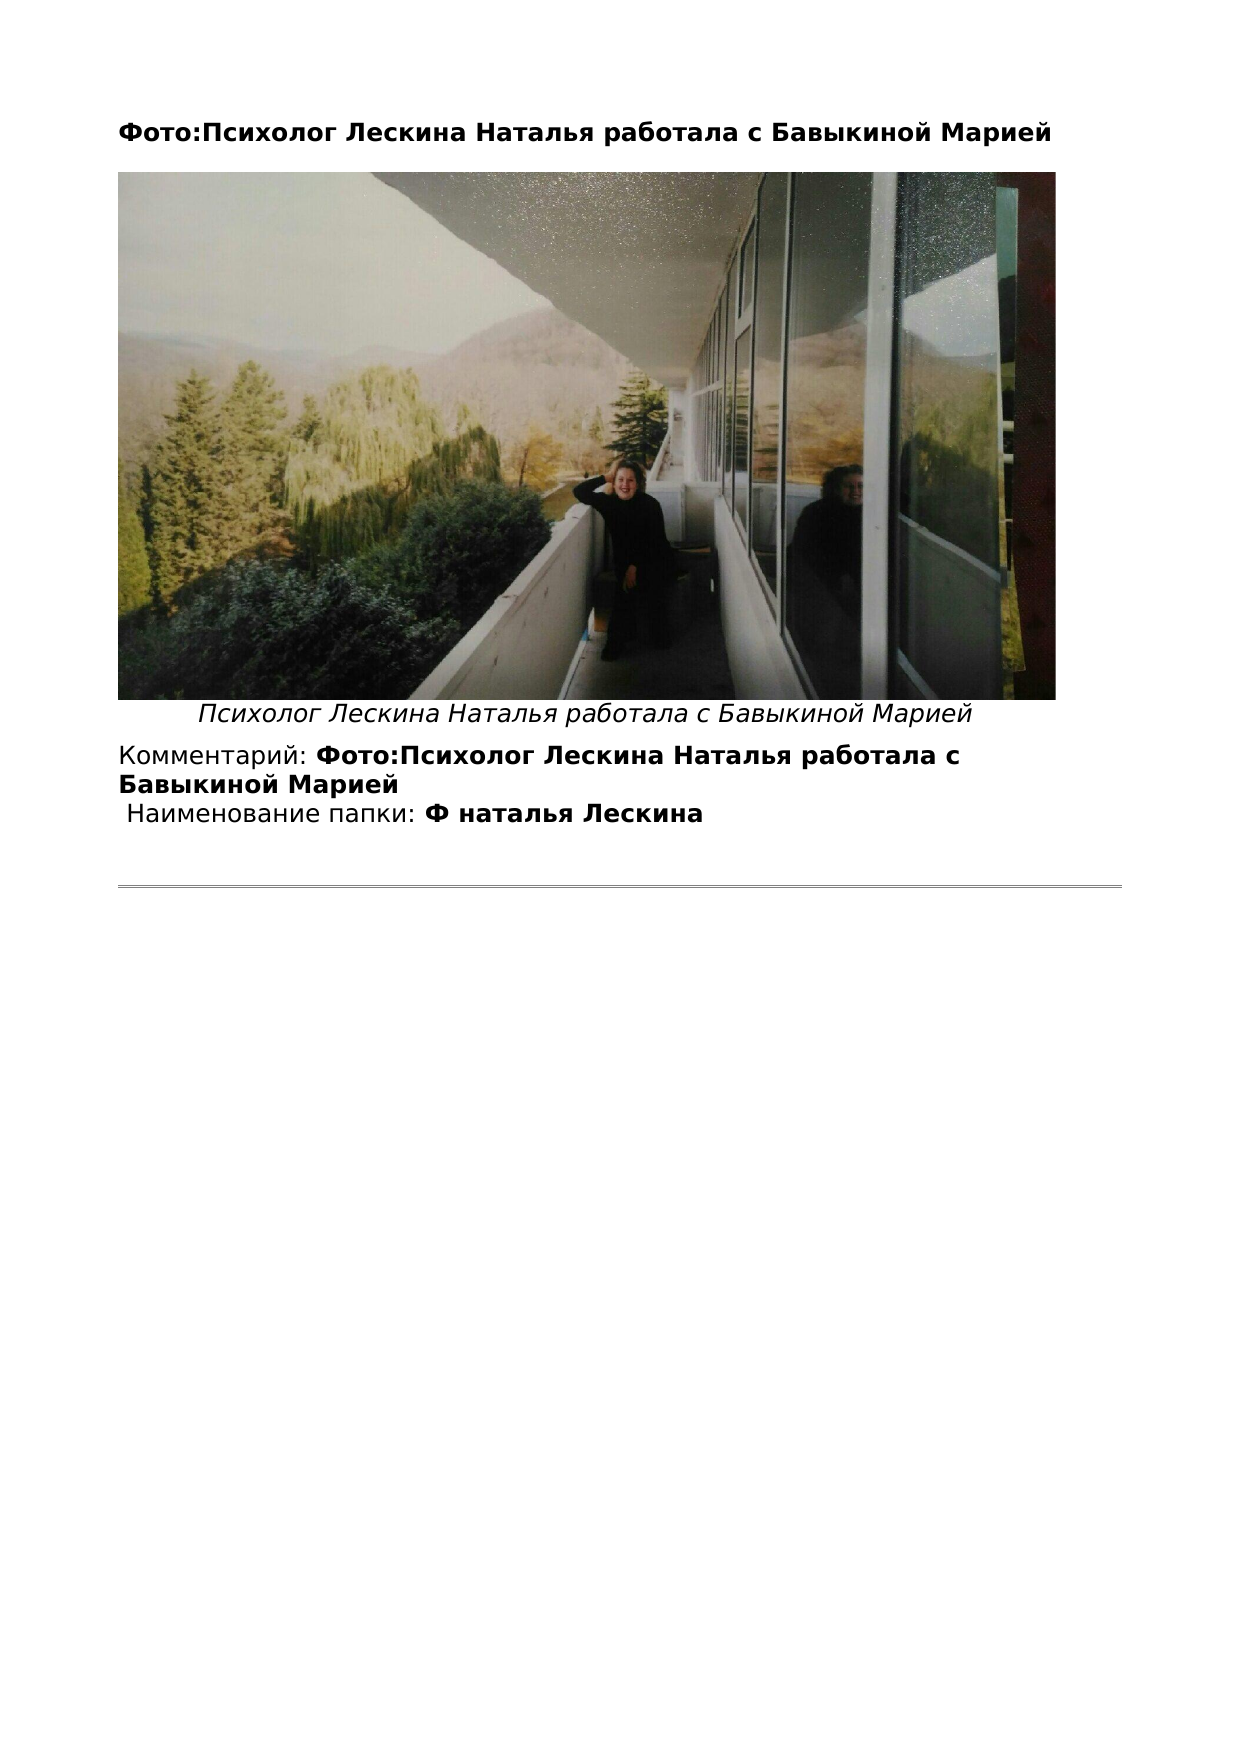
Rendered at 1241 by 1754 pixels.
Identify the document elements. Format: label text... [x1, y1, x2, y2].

text Комментарий: Фото:Психолог Лескина Наталья работала с Бавыкиной Марией Наименование папки: Ф наталья Лескина [118, 741, 1122, 858]
text Психолог Лескина Наталья работала с Бавыкиной Марией [118, 700, 1056, 729]
subtitle Фото:Психолог Лескина Наталья работала с Бавыкиной Марией [118, 118, 1122, 147]
picture [118, 172, 1056, 700]
